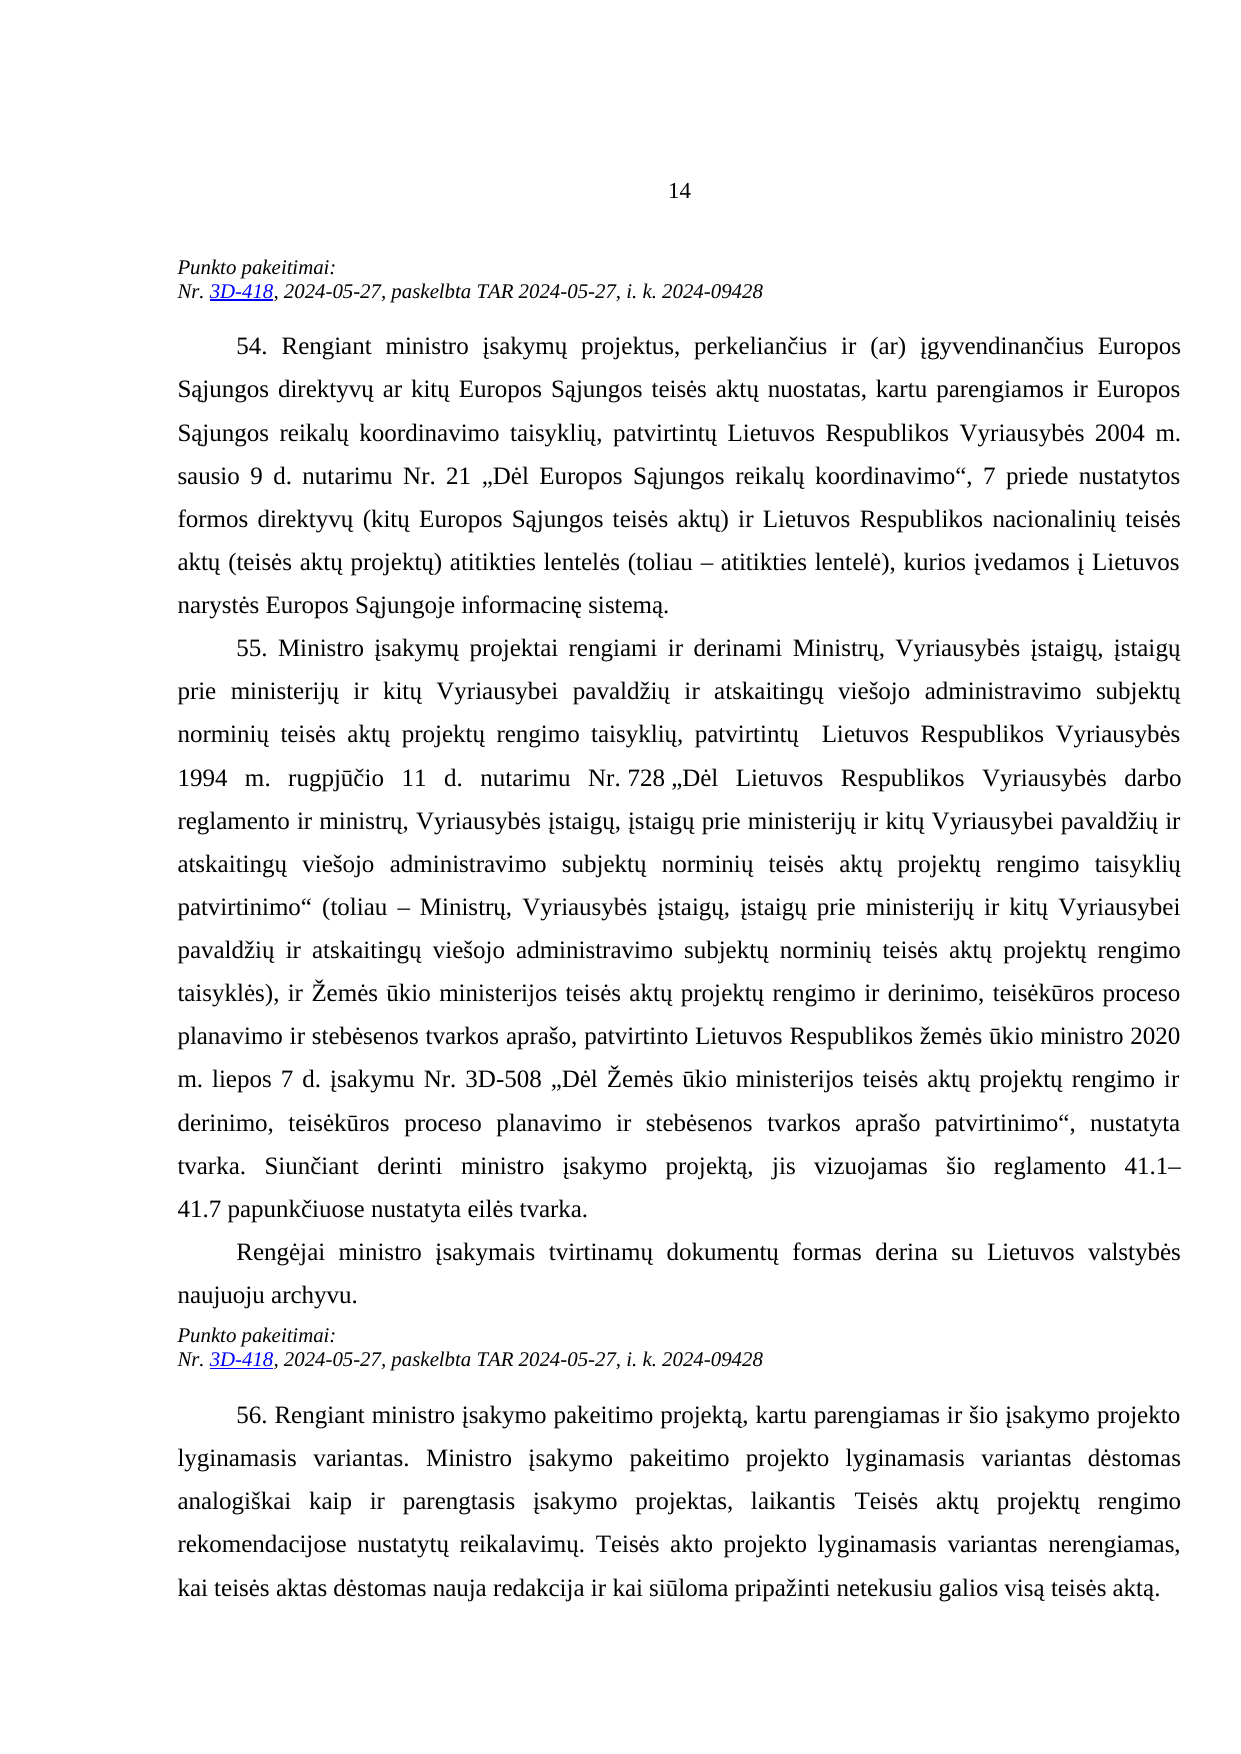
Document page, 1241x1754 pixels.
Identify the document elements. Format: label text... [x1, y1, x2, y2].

text Nr. 3D-418, 2024-05-27, paskelbta TAR 2024-05-27, i. k. 2024-09428 [177, 1347, 1181, 1371]
text Punkto pakeitimai: [177, 254, 1181, 279]
text 55. Ministro įsakymų projektai rengiami ir derinami Ministrų, Vyriausybės įstaigų, įstaigų prie ministerijų ir kitų Vyriausybei pavaldžių ir atskaitingų viešojo administravimo subjektų norminių teisės aktų projektų rengimo taisyklių, patvirtintų Lietuvos Respublikos Vyriausybės 1994 m. rugpjūčio 11 d. nutarimu Nr. 728 „Dėl Lietuvos Respublikos Vyriausybės darbo reglamento ir ministrų, Vyriausybės įstaigų, įstaigų prie ministerijų ir kitų Vyriausybei pavaldžių ir atskaitingų viešojo administravimo subjektų norminių teisės aktų projektų rengimo taisyklių patvirtinimo“ (toliau – Ministrų, Vyriausybės įstaigų, įstaigų prie ministerijų ir kitų Vyriausybei pavaldžių ir atskaitingų viešojo administravimo subjektų norminių teisės aktų projektų rengimo taisyklės), ir Žemės ūkio ministerijos teisės aktų projektų rengimo ir derinimo, teisėkūros proceso planavimo ir stebėsenos tvarkos aprašo, patvirtinto Lietuvos Respublikos žemės ūkio ministro 2020 m. liepos 7 d. įsakymu Nr. 3D-508 „Dėl Žemės ūkio ministerijos teisės aktų projektų rengimo ir derinimo, teisėkūros proceso planavimo ir stebėsenos tvarkos aprašo patvirtinimo“, nustatyta tvarka. Siunčiant derinti ministro įsakymo projektą, jis vizuojamas šio reglamento 41.1–41.7 papunkčiuose nustatyta eilės tvarka. [177, 633, 1181, 1223]
text 54. Rengiant ministro įsakymų projektus, perkeliančius ir (ar) įgyvendinančius Europos Sąjungos direktyvų ar kitų Europos Sąjungos teisės aktų nuostatas, kartu parengiamos ir Europos Sąjungos reikalų koordinavimo taisyklių, patvirtintų Lietuvos Respublikos Vyriausybės 2004 m. sausio 9 d. nutarimu Nr. 21 „Dėl Europos Sąjungos reikalų koordinavimo“, 7 priede nustatytos formos direktyvų (kitų Europos Sąjungos teisės aktų) ir Lietuvos Respublikos nacionalinių teisės aktų (teisės aktų projektų) atitikties lentelės (toliau – atitikties lentelė), kurios įvedamos į Lietuvos narystės Europos Sąjungoje informacinę sistemą. [177, 331, 1181, 619]
text 56. Rengiant ministro įsakymo pakeitimo projektą, kartu parengiamas ir šio įsakymo projekto lyginamasis variantas. Ministro įsakymo pakeitimo projekto lyginamasis variantas dėstomas analogiškai kaip ir parengtasis įsakymo projektas, laikantis Teisės aktų projektų rengimo rekomendacijose nustatytų reikalavimų. Teisės akto projekto lyginamasis variantas nerengiamas, kai teisės aktas dėstomas nauja redakcija ir kai siūloma pripažinti netekusiu galios visą teisės aktą. [177, 1400, 1181, 1601]
text Rengėjai ministro įsakymais tvirtinamų dokumentų formas derina su Lietuvos valstybės naujuoju archyvu. [177, 1237, 1181, 1309]
text Punkto pakeitimai: [177, 1323, 1181, 1347]
text Nr. 3D-418, 2024-05-27, paskelbta TAR 2024-05-27, i. k. 2024-09428 [177, 279, 1181, 303]
